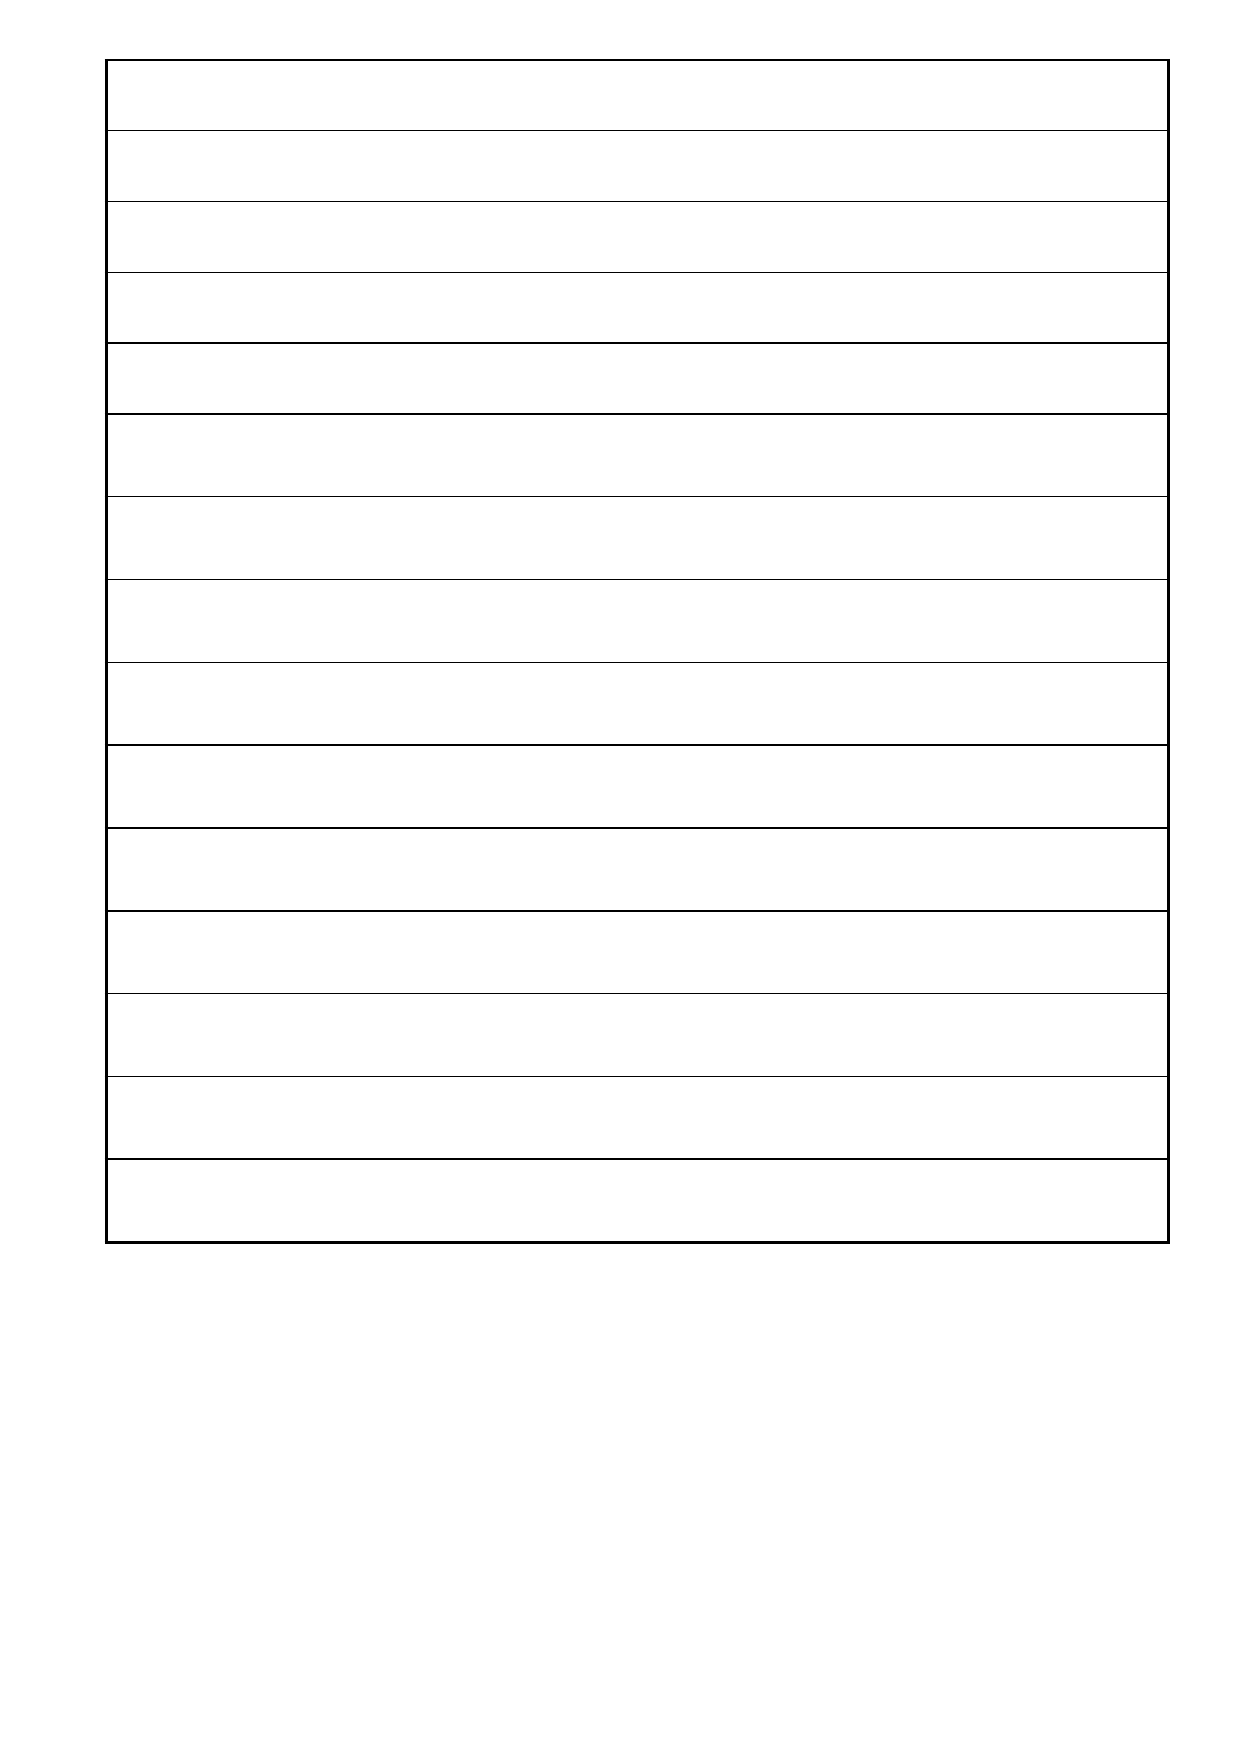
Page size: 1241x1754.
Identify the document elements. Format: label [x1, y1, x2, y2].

table_cell [108, 415, 1167, 496]
table_cell [108, 1077, 1167, 1158]
table_cell [108, 1160, 1167, 1241]
table_cell [108, 663, 1167, 744]
table_cell [108, 497, 1167, 579]
table_cell [108, 829, 1167, 910]
table_cell [108, 202, 1167, 271]
table_cell [108, 344, 1167, 413]
table_cell [108, 61, 1167, 130]
table_cell [108, 746, 1167, 827]
table_cell [108, 580, 1167, 661]
table_cell [108, 273, 1167, 342]
table_cell [108, 131, 1167, 201]
table_cell [108, 994, 1167, 1076]
table_cell [108, 912, 1167, 993]
